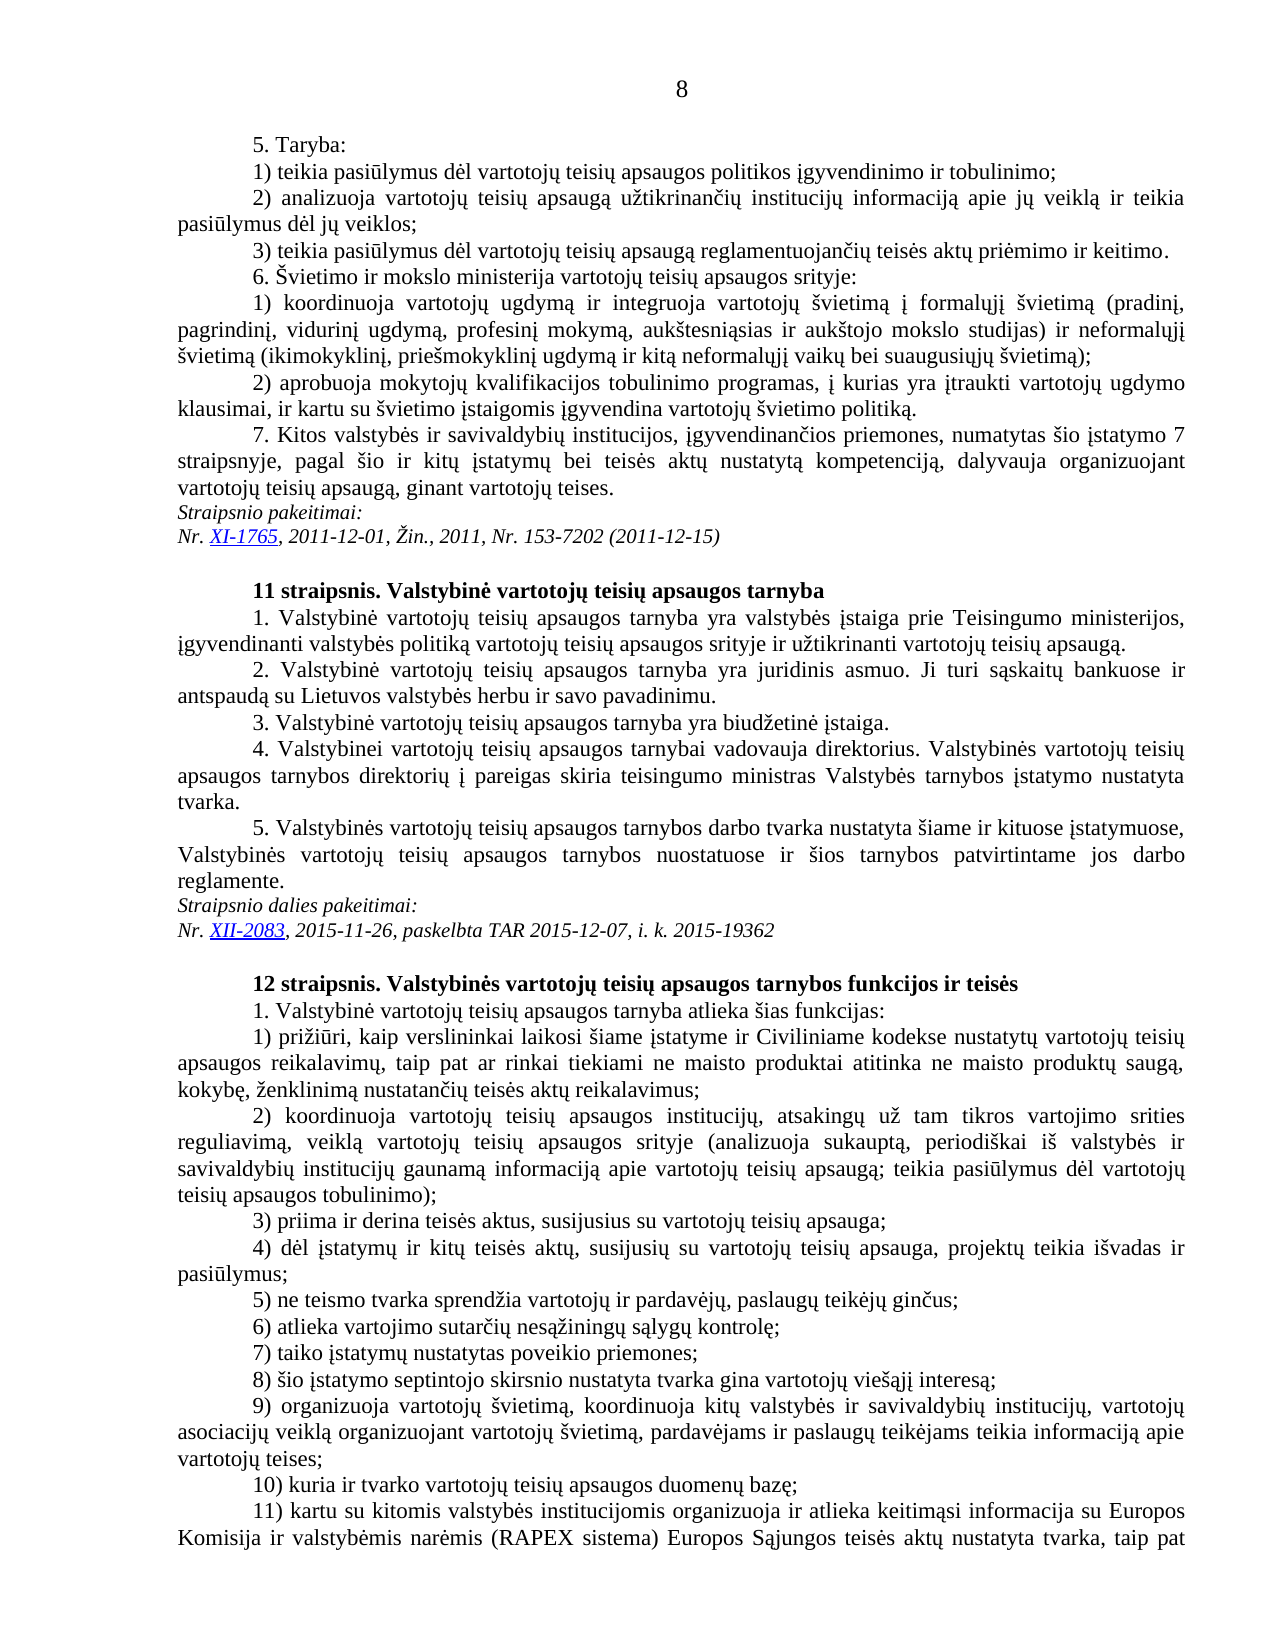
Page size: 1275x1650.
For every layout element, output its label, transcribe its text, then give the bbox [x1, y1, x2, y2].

text Straipsnio dalies pakeitimai: [177, 893, 1186, 917]
text Straipsnio pakeitimai: [177, 500, 1186, 524]
text 5. Valstybinės vartotojų teisių apsaugos tarnybos darbo tvarka nustatyta šiame ir kituose įstatymuose, Valstybinės vartotojų teisių apsaugos tarnybos nuostatuose ir šios tarnybos patvirtintame jos darbo reglamente. [177, 814, 1186, 893]
text 1) koordinuoja vartotojų ugdymą ir integruoja vartotojų švietimą į formalųjį švietimą (pradinį, pagrindinį, vidurinį ugdymą, profesinį mokymą, aukštesniąsias ir aukštojo mokslo studijas) ir neformalųjį švietimą (ikimokyklinį, priešmokyklinį ugdymą ir kitą neformalųjį vaikų bei suaugusiųjų švietimą); [177, 289, 1186, 368]
text 11 straipsnis. Valstybinė vartotojų teisių apsaugos tarnyba [177, 577, 1186, 603]
text 1. Valstybinė vartotojų teisių apsaugos tarnyba yra valstybės įstaiga prie Teisingumo ministerijos, įgyvendinanti valstybės politiką vartotojų teisių apsaugos srityje ir užtikrinanti vartotojų teisių apsaugą. [177, 603, 1186, 656]
text 7. Kitos valstybės ir savivaldybių institucijos, įgyvendinančios priemones, numatytas šio įstatymo 7 straipsnyje, pagal šio ir kitų įstatymų bei teisės aktų nustatytą kompetenciją, dalyvauja organizuojant vartotojų teisių apsaugą, ginant vartotojų teises. [177, 421, 1186, 500]
text 6) atlieka vartojimo sutarčių nesąžiningų sąlygų kontrolę; [177, 1313, 1186, 1339]
text 8) šio įstatymo septintojo skirsnio nustatyta tvarka gina vartotojų viešąjį interesą; [177, 1366, 1186, 1392]
text 3. Valstybinė vartotojų teisių apsaugos tarnyba yra biudžetinė įstaiga. [177, 709, 1186, 735]
text 4. Valstybinei vartotojų teisių apsaugos tarnybai vadovauja direktorius. Valstybinės vartotojų teisių apsaugos tarnybos direktorių į pareigas skiria teisingumo ministras Valstybės tarnybos įstatymo nustatyta tvarka. [177, 735, 1186, 814]
text 9) organizuoja vartotojų švietimą, koordinuoja kitų valstybės ir savivaldybių institucijų, vartotojų asociacijų veiklą organizuojant vartotojų švietimą, pardavėjams ir paslaugų teikėjams teikia informaciją apie vartotojų teises; [177, 1392, 1186, 1471]
text 12 straipsnis. Valstybinės vartotojų teisių apsaugos tarnybos funkcijos ir teisės [177, 970, 1186, 997]
text 2) analizuoja vartotojų teisių apsaugą užtikrinančių institucijų informaciją apie jų veiklą ir teikia pasiūlymus dėl jų veiklos; [177, 184, 1186, 237]
text 1) teikia pasiūlymus dėl vartotojų teisių apsaugos politikos įgyvendinimo ir tobulinimo; [177, 158, 1186, 184]
text 2) koordinuoja vartotojų teisių apsaugos institucijų, atsakingų už tam tikros vartojimo srities reguliavimą, veiklą vartotojų teisių apsaugos srityje (analizuoja sukauptą, periodiškai iš valstybės ir savivaldybių institucijų gaunamą informaciją apie vartotojų teisių apsaugą; teikia pasiūlymus dėl vartotojų teisių apsaugos tobulinimo); [177, 1102, 1186, 1207]
text 7) taiko įstatymų nustatytas poveikio priemones; [177, 1339, 1186, 1366]
text 1) prižiūri, kaip verslininkai laikosi šiame įstatyme ir Civiliniame kodekse nustatytų vartotojų teisių apsaugos reikalavimų, taip pat ar rinkai tiekiami ne maisto produktai atitinka ne maisto produktų saugą, kokybę, ženklinimą nustatančių teisės aktų reikalavimus; [177, 1023, 1186, 1102]
text 11) kartu su kitomis valstybės institucijomis organizuoja ir atlieka keitimąsi informacija su Europos Komisija ir valstybėmis narėmis (RAPEX sistema) Europos Sąjungos teisės aktų nustatyta tvarka, taip pat [177, 1497, 1186, 1550]
text 1. Valstybinė vartotojų teisių apsaugos tarnyba atlieka šias funkcijas: [177, 997, 1186, 1023]
text 3) teikia pasiūlymus dėl vartotojų teisių apsaugą reglamentuojančių teisės aktų priėmimo ir keitimo. [177, 237, 1186, 263]
text 4) dėl įstatymų ir kitų teisės aktų, susijusių su vartotojų teisių apsauga, projektų teikia išvadas ir pasiūlymus; [177, 1234, 1186, 1287]
text Nr. XII-2083, 2015-11-26, paskelbta TAR 2015-12-07, i. k. 2015-19362 [177, 917, 1186, 942]
text Nr. XI-1765, 2011-12-01, Žin., 2011, Nr. 153-7202 (2011-12-15) [177, 524, 1186, 548]
text 3) priima ir derina teisės aktus, susijusius su vartotojų teisių apsauga; [177, 1207, 1186, 1234]
text 5) ne teismo tvarka sprendžia vartotojų ir pardavėjų, paslaugų teikėjų ginčus; [177, 1287, 1186, 1313]
text 2. Valstybinė vartotojų teisių apsaugos tarnyba yra juridinis asmuo. Ji turi sąskaitų bankuose ir antspaudą su Lietuvos valstybės herbu ir savo pavadinimu. [177, 656, 1186, 709]
text 10) kuria ir tvarko vartotojų teisių apsaugos duomenų bazę; [177, 1471, 1186, 1497]
text 5. Taryba: [177, 131, 1186, 158]
text 2) aprobuoja mokytojų kvalifikacijos tobulinimo programas, į kurias yra įtraukti vartotojų ugdymo klausimai, ir kartu su švietimo įstaigomis įgyvendina vartotojų švietimo politiką. [177, 368, 1186, 421]
text 6. Švietimo ir mokslo ministerija vartotojų teisių apsaugos srityje: [177, 263, 1186, 289]
